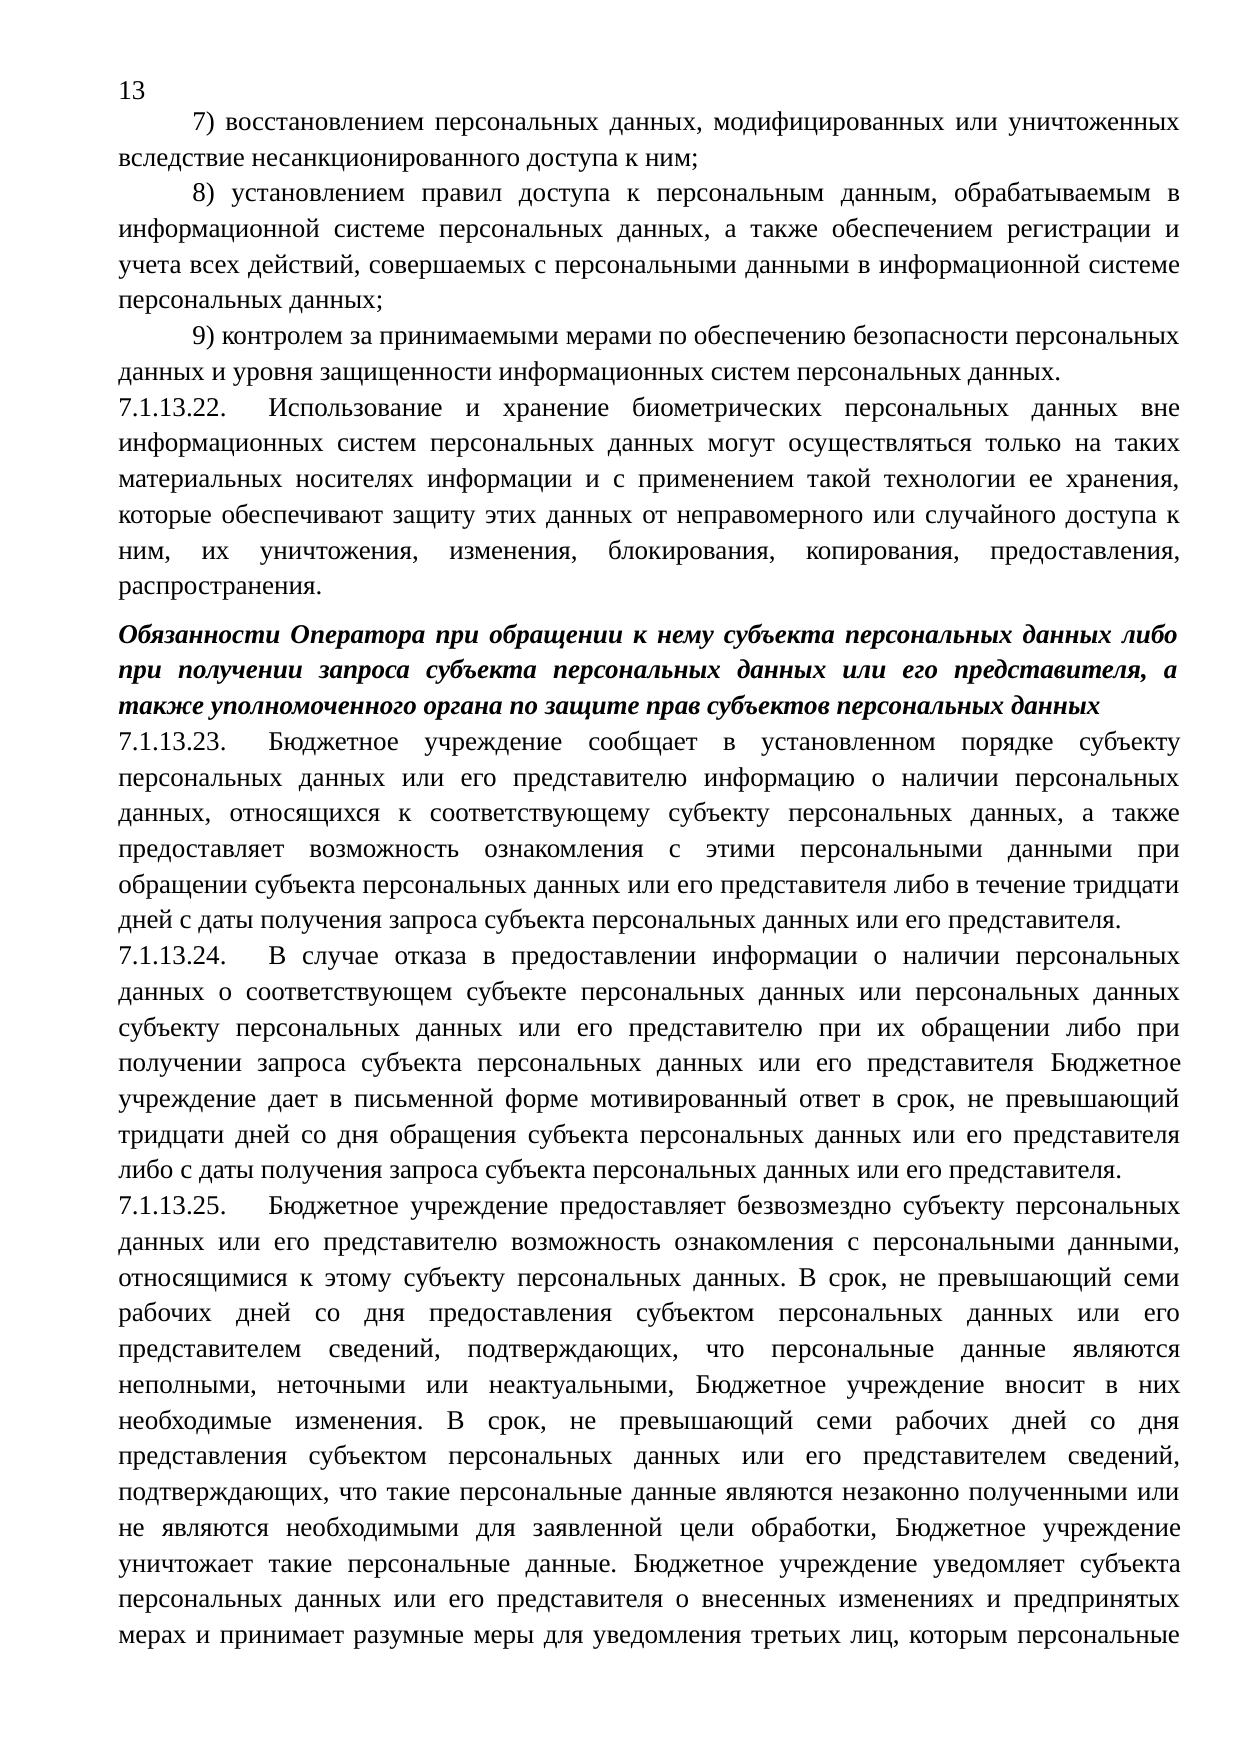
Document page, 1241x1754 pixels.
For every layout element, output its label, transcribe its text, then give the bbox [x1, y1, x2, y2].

subtitle Бюджетное учреждение сообщает в установленном порядке субъекту персональных данных или его представителю информацию о наличии персональных данных, относящихся к соответствующему субъекту персональных данных, а также предоставляет возможность ознакомления с этими персональными данными при обращении субъекта персональных данных или его представителя либо в течение тридцати дней с даты получения запроса субъекта персональных данных или его представителя. [118, 725, 1181, 935]
subtitle Использование и хранение биометрических персональных данных вне информационных систем персональных данных могут осуществляться только на таких материальных носителях информации и с применением такой технологии ее хранения, которые обеспечивают защиту этих данных от неправомерного или случайного доступа к ним, их уничтожения, изменения, блокирования, копирования, предоставления, распространения. [118, 391, 1181, 601]
text 8) установлением правил доступа к персональным данным, обрабатываемым в информационной системе персональных данных, а также обеспечением регистрации и учета всех действий, совершаемых с персональными данными в информационной системе персональных данных; [118, 176, 1181, 315]
text 9) контролем за принимаемыми мерами по обеспечению безопасности персональных данных и уровня защищенности информационных систем персональных данных. [118, 319, 1181, 386]
text Обязанности Оператора при обращении к нему субъекта персональных данных либо при получении запроса субъекта персональных данных или его представителя, а также уполномоченного органа по защите прав субъектов персональных данных [118, 618, 1181, 720]
subtitle В случае отказа в предоставлении информации о наличии персональных данных о соответствующем субъекте персональных данных или персональных данных субъекту персональных данных или его представителю при их обращении либо при получении запроса субъекта персональных данных или его представителя Бюджетное учреждение дает в письменной форме мотивированный ответ в срок, не превышающий тридцати дней со дня обращения субъекта персональных данных или его представителя либо с даты получения запроса субъекта персональных данных или его представителя. [118, 939, 1181, 1185]
subtitle Бюджетное учреждение предоставляет безвозмездно субъекту персональных данных или его представителю возможность ознакомления с персональными данными, относящимися к этому субъекту персональных данных. В срок, не превышающий семи рабочих дней со дня предоставления субъектом персональных данных или его представителем сведений, подтверждающих, что персональные данные являются неполными, неточными или неактуальными, Бюджетное учреждение вносит в них необходимые изменения. В срок, не превышающий семи рабочих дней со дня представления субъектом персональных данных или его представителем сведений, подтверждающих, что такие персональные данные являются незаконно полученными или не являются необходимыми для заявленной цели обработки, Бюджетное учреждение уничтожает такие персональные данные. Бюджетное учреждение уведомляет субъекта персональных данных или его представителя о внесенных изменениях и предпринятых мерах и принимает разумные меры для уведомления третьих лиц, которым персональные [118, 1189, 1181, 1649]
text 7) восстановлением персональных данных, модифицированных или уничтоженных вследствие несанкционированного доступа к ним; [118, 105, 1181, 172]
